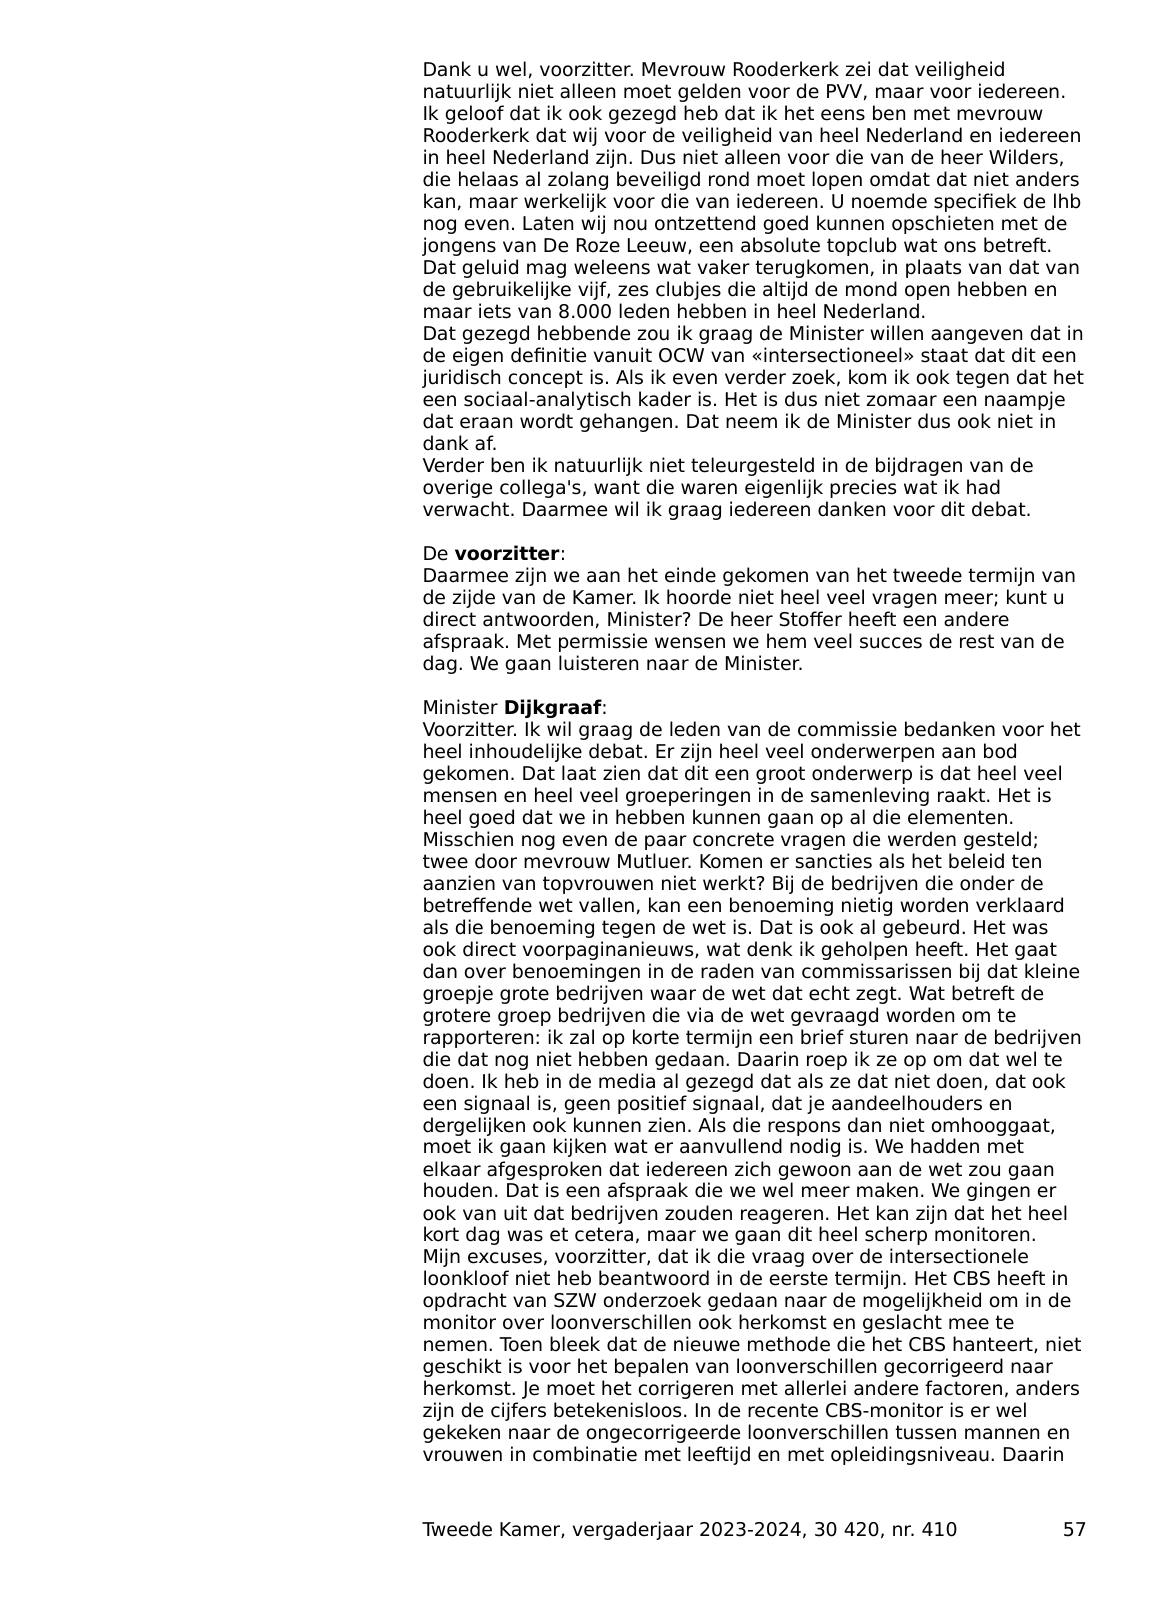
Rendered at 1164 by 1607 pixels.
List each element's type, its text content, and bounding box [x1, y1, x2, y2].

text Dank u wel, voorzitter. Mevrouw Rooderkerk zei dat veiligheid natuurlijk niet alleen moet gelden voor de PVV, maar voor iedereen. Ik geloof dat ik ook gezegd heb dat ik het eens ben met mevrouw Rooderkerk dat wij voor de veiligheid van heel Nederland en iedereen in heel Nederland zijn. Dus niet alleen voor die van de heer Wilders, die helaas al zolang beveiligd rond moet lopen omdat dat niet anders kan, maar werkelijk voor die van iedereen. U noemde specifiek de lhb nog even. Laten wij nou ontzettend goed kunnen opschieten met de jongens van De Roze Leeuw, een absolute topclub wat ons betreft. Dat geluid mag weleens wat vaker terugkomen, in plaats van dat van de gebruikelijke vijf, zes clubjes die altijd de mond open hebben en maar iets van 8.000 leden hebben in heel Nederland. [422, 59, 1087, 323]
text Misschien nog even de paar concrete vragen die werden gesteld; twee door mevrouw Mutluer. Komen er sancties als het beleid ten aanzien van topvrouwen niet werkt? Bij de bedrijven die onder de betreffende wet vallen, kan een benoeming nietig worden verklaard als die benoeming tegen de wet is. Dat is ook al gebeurd. Het was ook direct voorpaginanieuws, wat denk ik geholpen heeft. Het gaat dan over benoemingen in de raden van commissarissen bij dat kleine groepje grote bedrijven waar de wet dat echt zegt. Wat betreft de grotere groep bedrijven die via de wet gevraagd worden om te rapporteren: ik zal op korte termijn een brief sturen naar de bedrijven die dat nog niet hebben gedaan. Daarin roep ik ze op om dat wel te doen. Ik heb in de media al gezegd dat als ze dat niet doen, dat ook een signaal is, geen positief signaal, dat je aandeelhouders en dergelijken ook kunnen zien. Als die respons dan niet omhooggaat, moet ik gaan kijken wat er aanvullend nodig is. We hadden met elkaar afgesproken dat iedereen zich gewoon aan de wet zou gaan houden. Dat is een afspraak die we wel meer maken. We gingen er ook van uit dat bedrijven zouden reageren. Het kan zijn dat het heel kort dag was et cetera, maar we gaan dit heel scherp monitoren. [422, 829, 1087, 1246]
text Mijn excuses, voorzitter, dat ik die vraag over de intersectionele loonkloof niet heb beantwoord in de eerste termijn. Het CBS heeft in opdracht van SZW onderzoek gedaan naar de mogelijkheid om in de monitor over loonverschillen ook herkomst en geslacht mee te nemen. Toen bleek dat de nieuwe methode die het CBS hanteert, niet geschikt is voor het bepalen van loonverschillen gecorrigeerd naar herkomst. Je moet het corrigeren met allerlei andere factoren, anders zijn de cijfers betekenisloos. In de recente CBS-monitor is er wel gekeken naar de ongecorrigeerde loonverschillen tussen mannen en vrouwen in combinatie met leeftijd en met opleidingsniveau. Daarin [422, 1246, 1087, 1466]
text De voorzitter: [422, 543, 1087, 565]
text Daarmee zijn we aan het einde gekomen van het tweede termijn van de zijde van de Kamer. Ik hoorde niet heel veel vragen meer; kunt u direct antwoorden, Minister? De heer Stoffer heeft een andere afspraak. Met permissie wensen we hem veel succes de rest van de dag. We gaan luisteren naar de Minister. [422, 565, 1087, 675]
text Dat gezegd hebbende zou ik graag de Minister willen aangeven dat in de eigen definitie vanuit OCW van «intersectioneel» staat dat dit een juridisch concept is. Als ik even verder zoek, kom ik ook tegen dat het een sociaal-analytisch kader is. Het is dus niet zomaar een naampje dat eraan wordt gehangen. Dat neem ik de Minister dus ook niet in dank af. [422, 323, 1087, 455]
text Verder ben ik natuurlijk niet teleurgesteld in de bijdragen van de overige collega's, want die waren eigenlijk precies wat ik had verwacht. Daarmee wil ik graag iedereen danken voor dit debat. [422, 455, 1087, 521]
text Minister Dijkgraaf: [422, 697, 1087, 719]
text Voorzitter. Ik wil graag de leden van de commissie bedanken voor het heel inhoudelijke debat. Er zijn heel veel onderwerpen aan bod gekomen. Dat laat zien dat dit een groot onderwerp is dat heel veel mensen en heel veel groeperingen in de samenleving raakt. Het is heel goed dat we in hebben kunnen gaan op al die elementen. [422, 719, 1087, 829]
